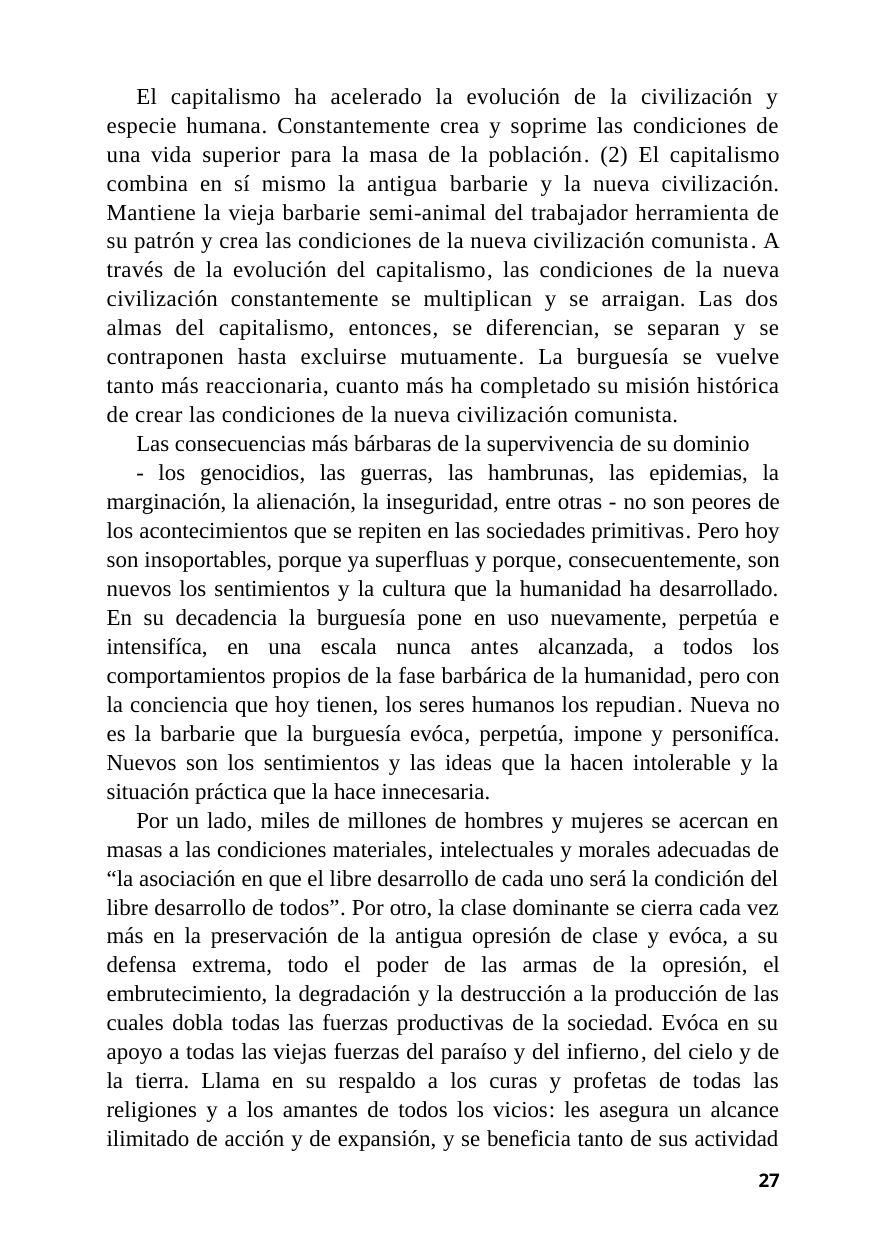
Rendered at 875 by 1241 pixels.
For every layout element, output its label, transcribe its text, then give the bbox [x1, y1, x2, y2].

text Por un lado, miles de millones de hombres y mujeres se acercan en masas a las condiciones materiales, intelectuales y morales adecuadas de “la asociación en que el libre desarrollo de cada uno será la condición del libre desarrollo de todos”. Por otro, la clase dominante se cierra cada vez más en la preservación de la antigua opresión de clase y evóca, a su defensa extrema, todo el poder de las armas de la opresión, el embrutecimiento, la degradación y la destrucción a la producción de las cuales dobla todas las fuerzas productivas de la sociedad. Evóca en su apoyo a todas las viejas fuerzas del paraíso y del infierno, del cielo y de la tierra. Llama en su respaldo a los curas y profetas de todas las religiones y a los amantes de todos los vicios: les asegura un alcance ilimitado de acción y de expansión, y se beneficia tanto de sus actividad [106, 807, 779, 1152]
text - los genocidios, las guerras, las hambrunas, las epidemias, la marginación, la alienación, la inseguridad, entre otras - no son peores de los acontecimientos que se repiten en las sociedades primitivas. Pero hoy son insoportables, porque ya superfluas y porque, consecuentemente, son nuevos los sentimientos y la cultura que la humanidad ha desarrollado. En su decadencia la burguesía pone en uso nuevamente, perpetúa e intensifíca, en una escala nunca antes alcanzada, a todos los comportamientos propios de la fase barbárica de la humanidad, pero con la conciencia que hoy tienen, los seres humanos los repudian. Nueva no es la barbarie que la burguesía evóca, perpetúa, impone y personifíca. Nuevos son los sentimientos y las ideas que la hacen intolerable y la situación práctica que la hace innecesaria. [106, 459, 779, 804]
text El capitalismo ha acelerado la evolución de la civilización y especie humana. Constantemente crea y soprime las condiciones de una vida superior para la masa de la población. (2) El capitalismo combina en sí mismo la antigua barbarie y la nueva civilización. Mantiene la vieja barbarie semi-animal del trabajador herramienta de su patrón y crea las condiciones de la nueva civilización comunista. A través de la evolución del capitalismo, las condiciones de la nueva civilización constantemente se multiplican y se arraigan. Las dos almas del capitalismo, entonces, se diferencian, se separan y se contraponen hasta excluirse mutuamente. La burguesía se vuelve tanto más reaccionaria, cuanto más ha completado su misión histórica de crear las condiciones de la nueva civilización comunista. [106, 83, 779, 428]
text Las consecuencias más bárbaras de la supervivencia de su dominio [106, 430, 779, 457]
